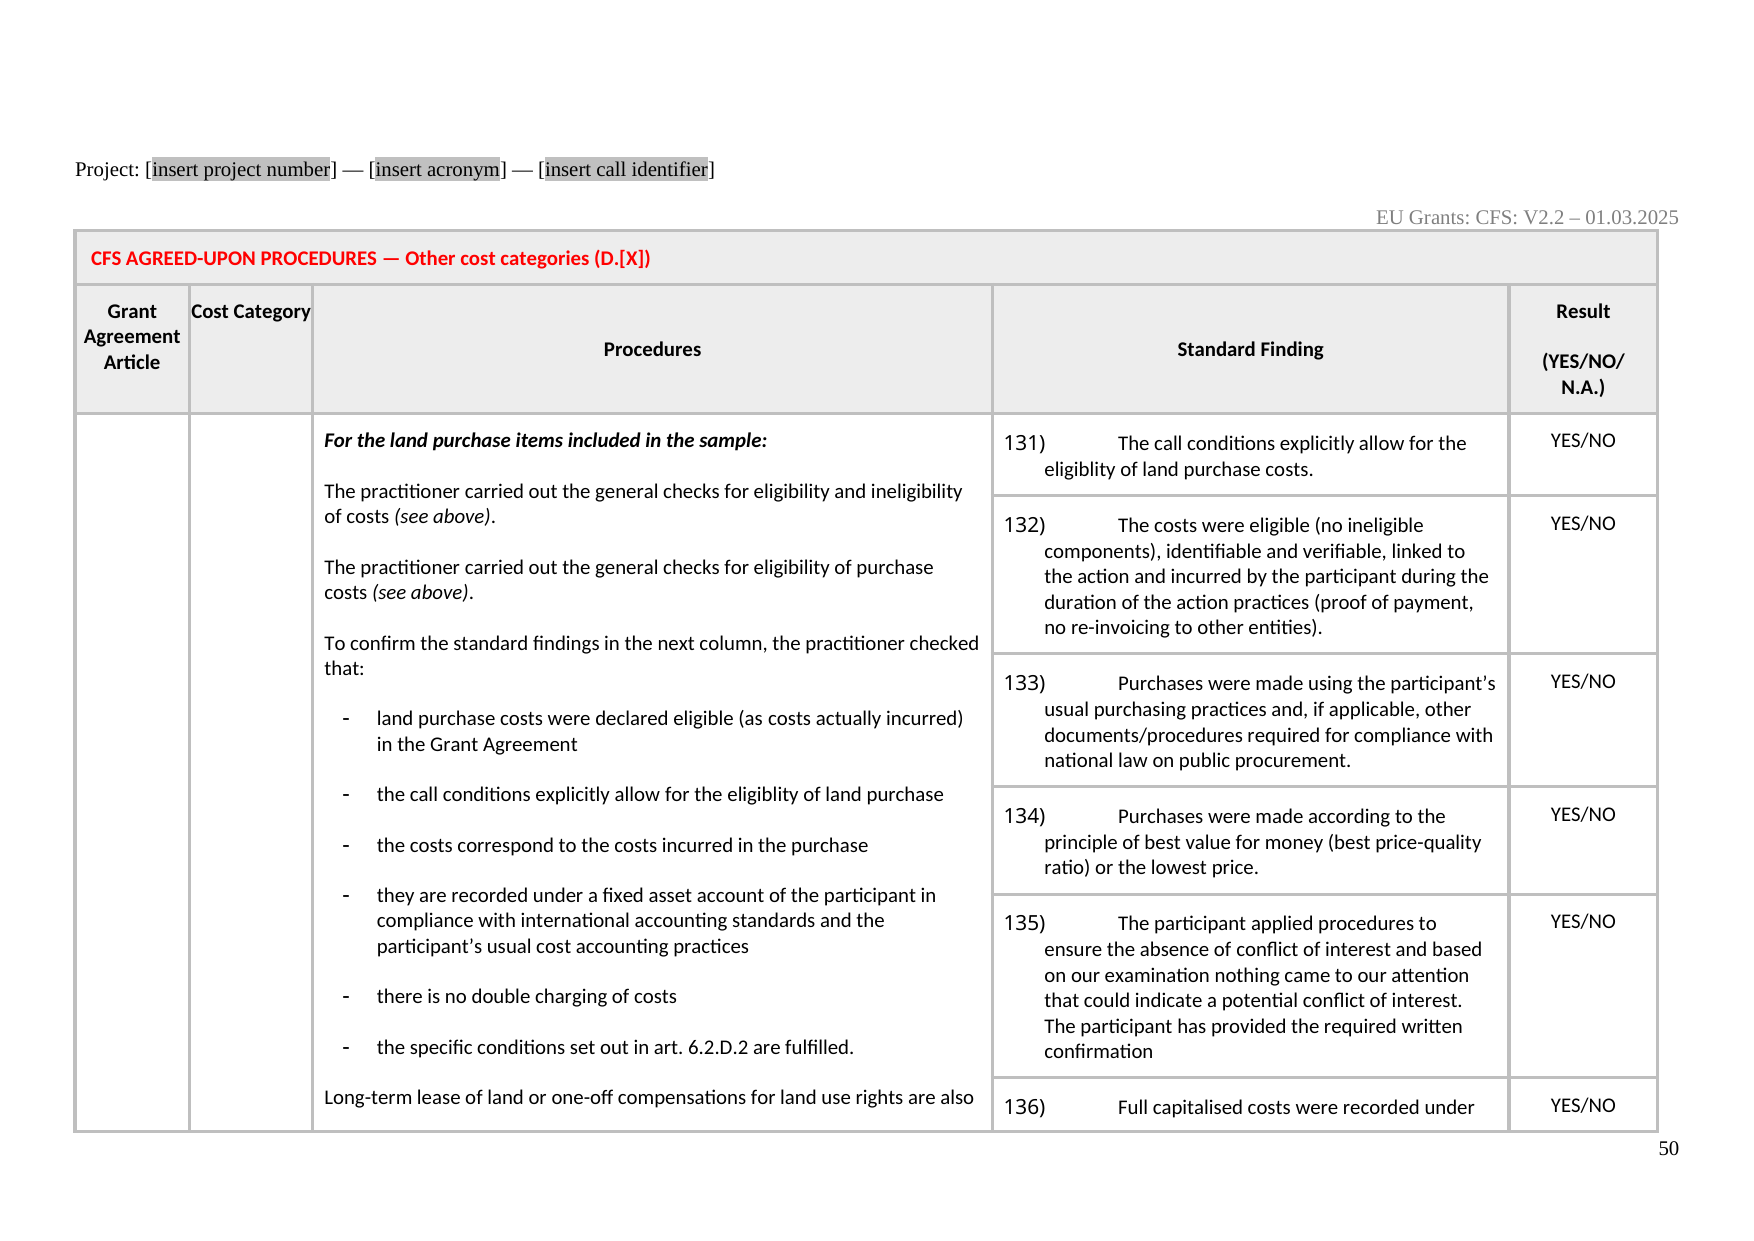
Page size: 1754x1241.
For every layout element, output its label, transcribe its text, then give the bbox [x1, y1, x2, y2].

table_cell YES/NO [1511, 415, 1656, 494]
table_cell Procedures [314, 286, 991, 412]
table_header CFS AGREED-UPON PROCEDURES — Other cost categories (D.[X]) [77, 232, 1656, 283]
table_cell YES/NO [1511, 1079, 1656, 1130]
table_cell The participant applied procedures to ensure the absence of conflict of interest and based on our examination nothing came to our attention that could indicate a potential conflict of interest. The participant has provided the required written confirmation [994, 896, 1507, 1076]
table_cell [191, 415, 311, 1130]
table_cell YES/NO [1511, 788, 1656, 892]
table_cell For the land purchase items included in the sample: The practitioner carried out the general checks for eligibility and ineligibility of costs (see above). The practitioner carried out the general checks for eligibility of purchase costs (see above). To confirm the standard findings in the next column, the practitioner checked that: land purchase costs were declared eligible (as costs actually incurred) in the Grant Agreement the call conditions explicitly allow for the eligiblity of land purchase the costs correspond to the costs incurred in the purchase they are recorded under a fixed asset account of the participant in compliance with international accounting standards and the participant’s usual cost accounting practices there is no double charging of costs the specific conditions set out in art. 6.2.D.2 are fulfilled. Long-term lease of land or one-off compensations for land use rights are also [314, 415, 991, 1130]
table_cell Standard Finding [994, 286, 1507, 412]
table_cell YES/NO [1511, 655, 1656, 785]
table_cell Cost Category [191, 286, 311, 412]
table_cell Grant Agreement Article [77, 286, 188, 412]
table_cell Purchases were made according to the principle of best value for money (best price-quality ratio) or the lowest price. [994, 788, 1507, 892]
table_cell The call conditions explicitly allow for the eligiblity of land purchase costs. [994, 415, 1507, 494]
table_cell [77, 415, 188, 1130]
table_cell Result (YES/NO/N.A.) [1511, 286, 1656, 412]
table_cell Full capitalised costs were recorded under [994, 1079, 1507, 1130]
table_cell The costs were eligible (no ineligible components), identifiable and verifiable, linked to the action and incurred by the participant during the duration of the action practices (proof of payment, no re-invoicing to other entities). [994, 497, 1507, 652]
table_cell YES/NO [1511, 497, 1656, 652]
table_cell YES/NO [1511, 896, 1656, 1076]
table_cell Purchases were made using the participant’s usual purchasing practices and, if applicable, other documents/procedures required for compliance with national law on public procurement. [994, 655, 1507, 785]
